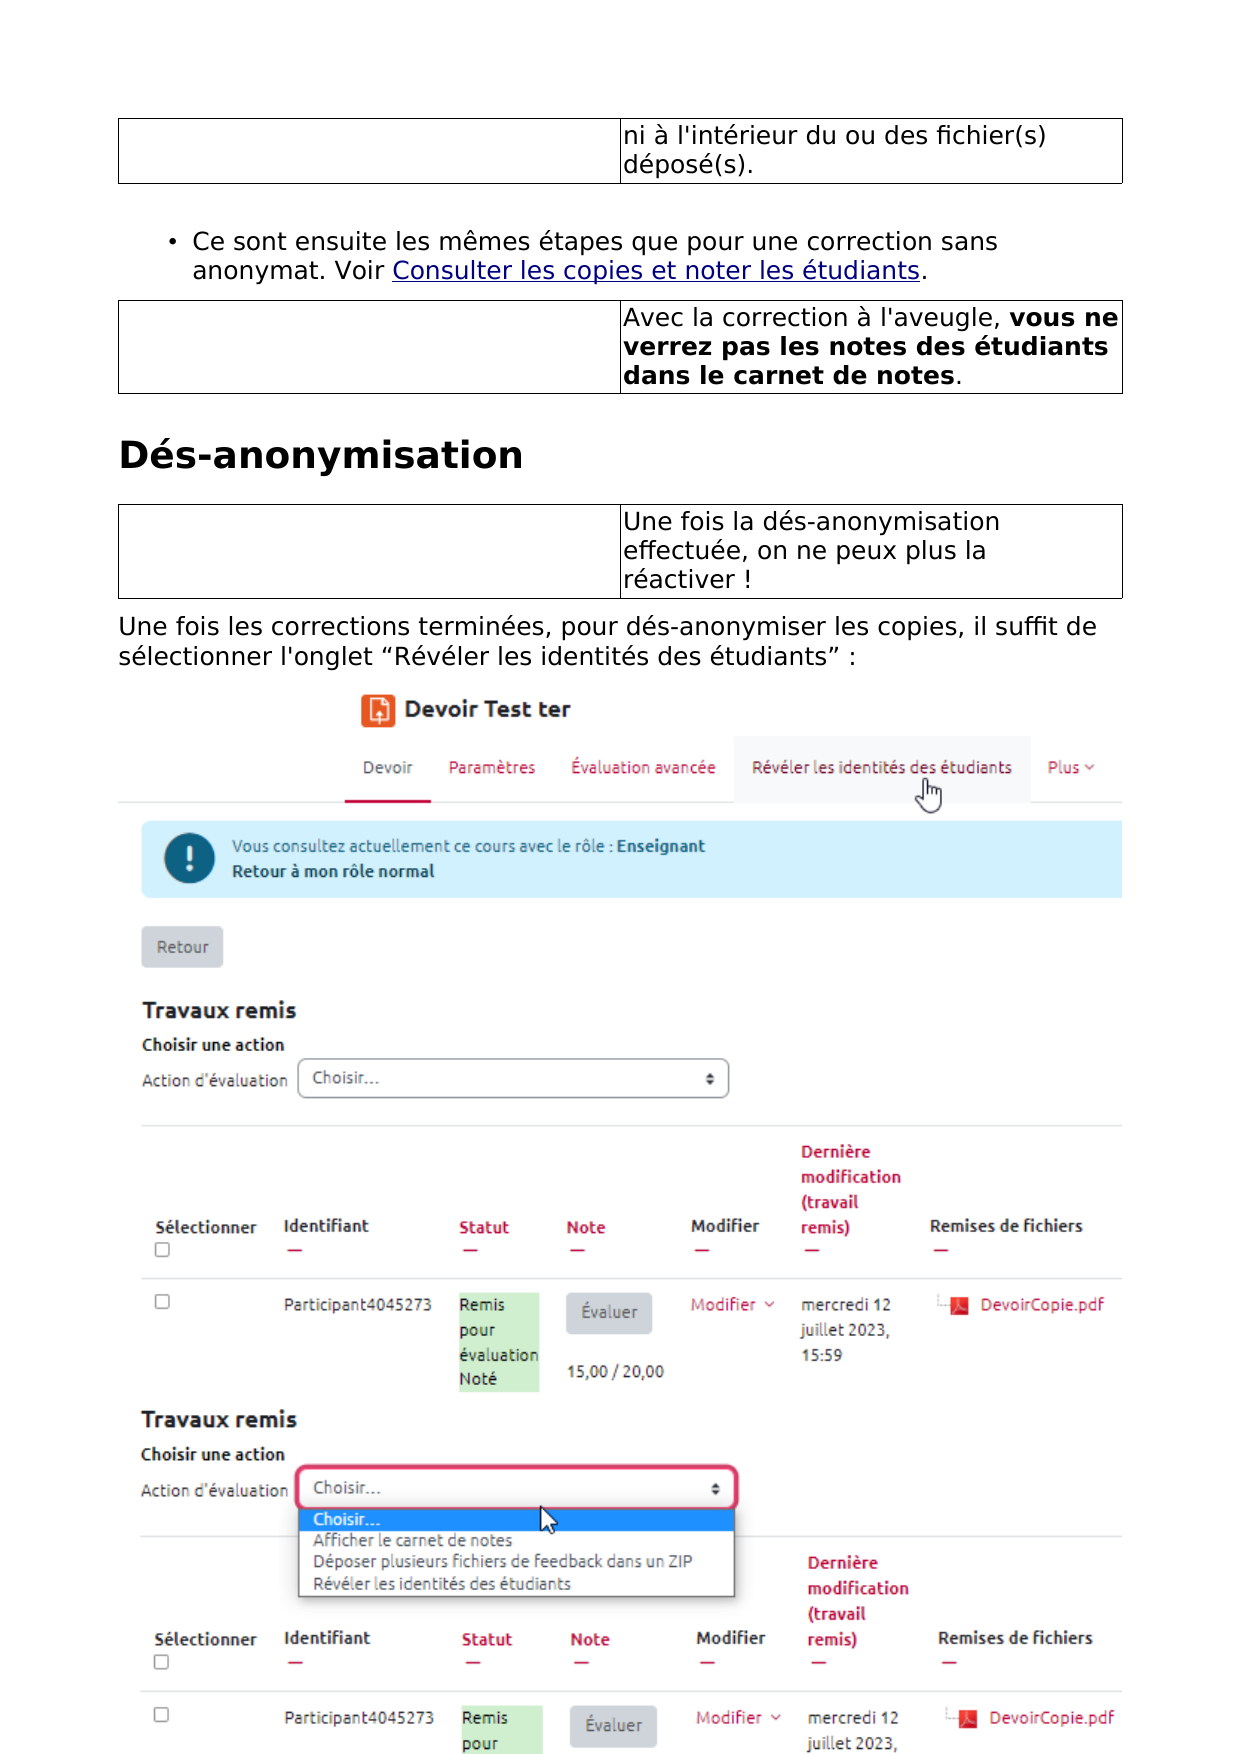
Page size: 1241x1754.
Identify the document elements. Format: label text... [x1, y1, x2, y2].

picture [118, 683, 1123, 1754]
table_header Une fois la dés-anonymisation effectuée, on ne peux plus la réactiver ! [621, 505, 1122, 598]
table_header [119, 301, 620, 393]
table_header [119, 505, 620, 598]
subtitle Dés-anonymisation [118, 433, 1122, 477]
table_header ni à l'intérieur du ou des fichier(s) déposé(s). [621, 119, 1122, 182]
list Ce sont ensuite les mêmes étapes que pour une correction sans anonymat. Voir Consulter les copies et noter les étudiants. [177, 227, 1122, 285]
table_header [119, 119, 620, 182]
table_header Avec la correction à l'aveugle, vous ne verrez pas les notes des étudiants dans le carnet de notes. [621, 301, 1122, 393]
text Une fois les corrections terminées, pour dés-anonymiser les copies, il suffit de sélectionner l'onglet “Révéler les identités des étudiants” : [118, 612, 1122, 671]
